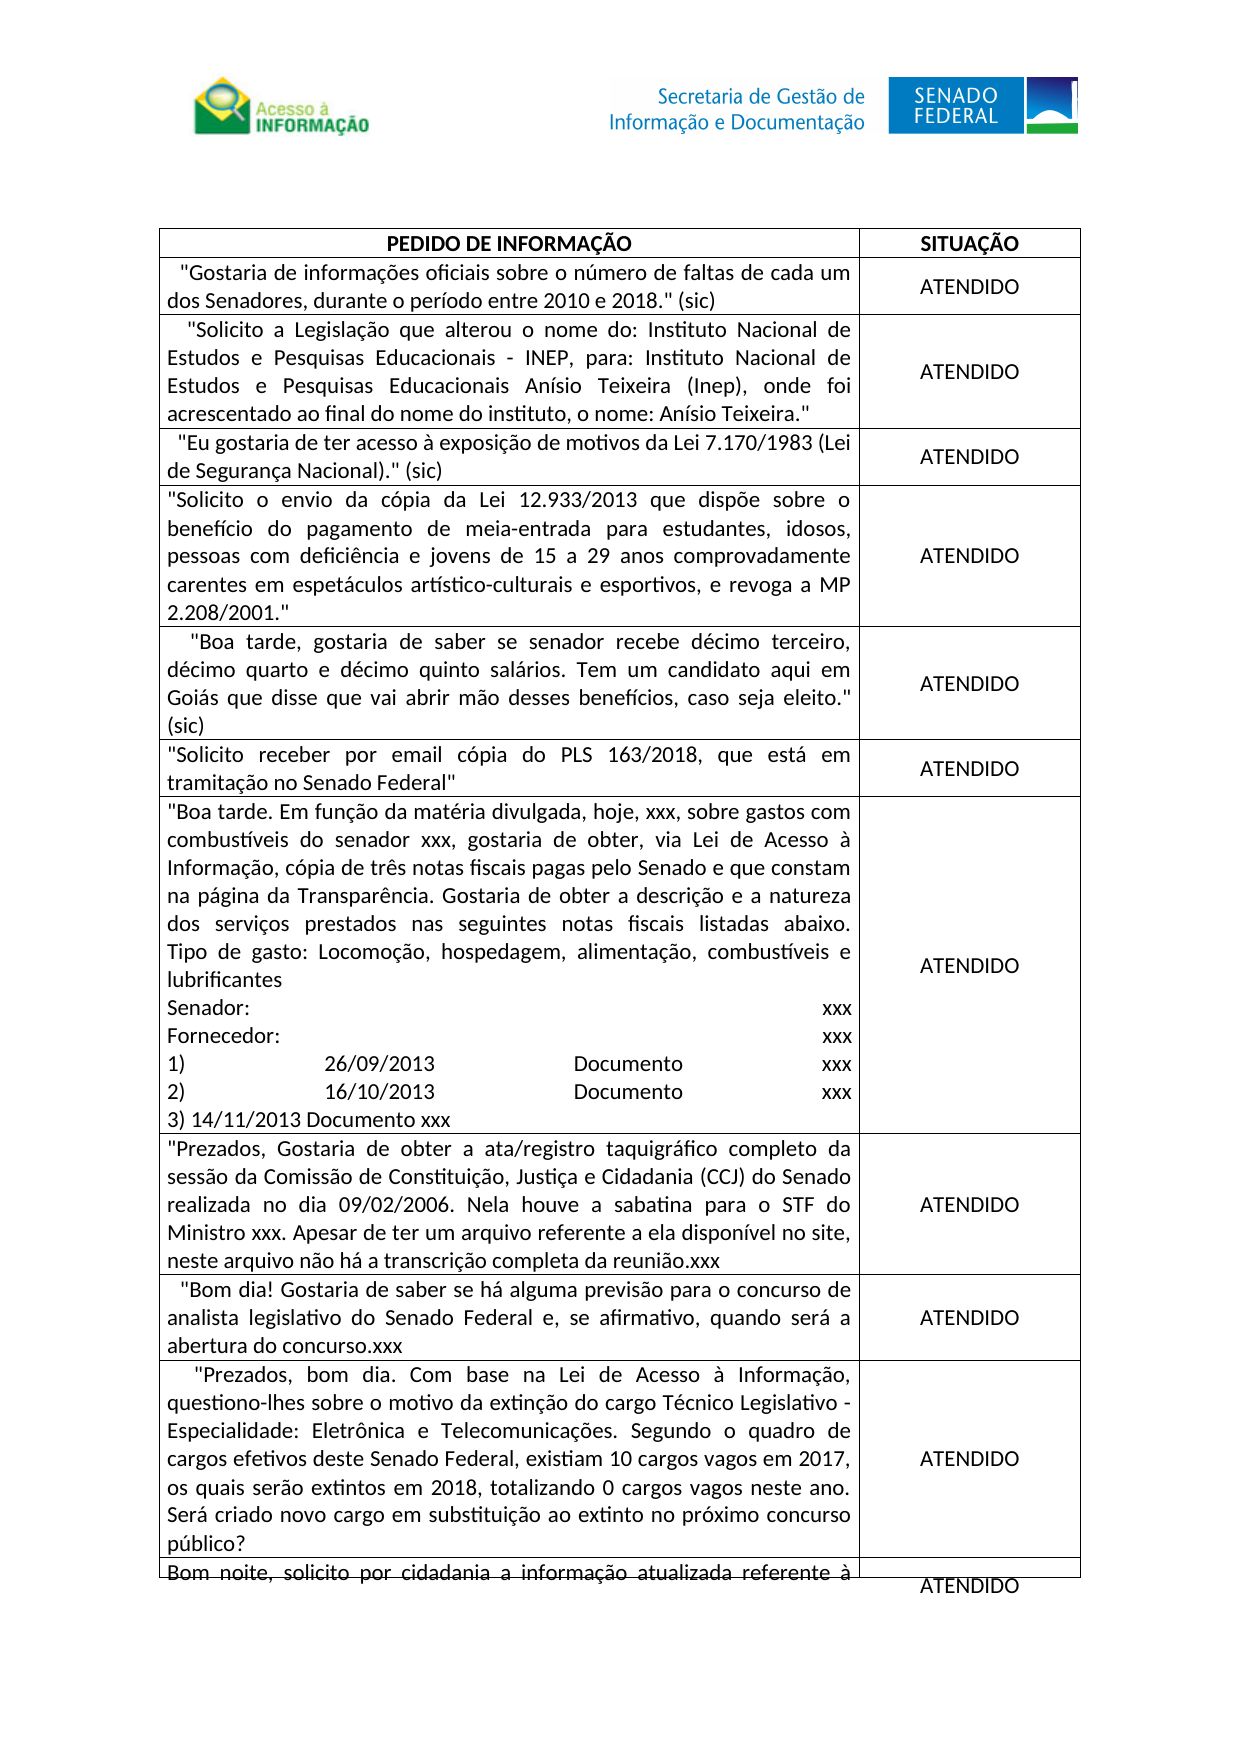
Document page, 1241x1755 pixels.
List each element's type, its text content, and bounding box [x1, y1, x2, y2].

table_cell "Boa tarde, gostaria de saber se senador recebe décimo terceiro, décimo quarto e décimo quinto salários. Tem um candidato aqui em Goiás que disse que vai abrir mão desses benefícios, caso seja eleito." (sic) [160, 627, 859, 739]
table_cell "Solicito receber por email cópia do PLS 163/2018, que está em tramitação no Senado Federal" [160, 740, 859, 796]
table_cell ATENDIDO [860, 315, 1080, 427]
table_cell "Prezados, bom dia. Com base na Lei de Acesso à Informação, questiono-lhes sobre o motivo da extinção do cargo Técnico Legislativo - Especialidade: Eletrônica e Telecomunicações. Segundo o quadro de cargos efetivos deste Senado Federal, existiam 10 cargos vagos em 2017, os quais serão extintos em 2018, totalizando 0 cargos vagos neste ano. Será criado novo cargo em substituição ao extinto no próximo concurso público? [160, 1361, 859, 1557]
table_cell ATENDIDO [860, 627, 1080, 739]
table_cell "Boa tarde. Em função da matéria divulgada, hoje, xxx, sobre gastos com combustíveis do senador xxx, gostaria de obter, via Lei de Acesso à Informação, cópia de três notas fiscais pagas pelo Senado e que constam na página da Transparência. Gostaria de obter a descrição e a natureza dos serviços prestados nas seguintes notas fiscais listadas abaixo. Tipo de gasto: Locomoção, hospedagem, alimentação, combustíveis e lubrificantes Senador: xxx Fornecedor: xxx 1) 26/09/2013 Documento xxx 2) 16/10/2013 Documento xxx 3) 14/11/2013 Documento xxx [160, 797, 859, 1133]
table_cell ATENDIDO [860, 1275, 1080, 1359]
table_cell ATENDIDO [860, 1558, 1080, 1577]
table_cell ATENDIDO [860, 486, 1080, 626]
table_cell ATENDIDO [860, 429, 1080, 484]
table_cell ATENDIDO [860, 797, 1080, 1133]
table_header SITUAÇÃO [860, 229, 1080, 257]
table_cell "Eu gostaria de ter acesso à exposição de motivos da Lei 7.170/1983 (Lei de Segurança Nacional)." (sic) [160, 429, 859, 484]
table_cell "Solicito o envio da cópia da Lei 12.933/2013 que dispõe sobre o benefício do pagamento de meia-entrada para estudantes, idosos, pessoas com deficiência e jovens de 15 a 29 anos comprovadamente carentes em espetáculos artístico-culturais e esportivos, e revoga a MP 2.208/2001." [160, 486, 859, 626]
table_cell ATENDIDO [860, 1134, 1080, 1274]
table_header PEDIDO DE INFORMAÇÃO [160, 229, 859, 257]
table_cell ATENDIDO [860, 1361, 1080, 1557]
table_cell "Prezados, Gostaria de obter a ata/registro taquigráfico completo da sessão da Comissão de Constituição, Justiça e Cidadania (CCJ) do Senado realizada no dia 09/02/2006. Nela houve a sabatina para o STF do Ministro xxx. Apesar de ter um arquivo referente a ela disponível no site, neste arquivo não há a transcrição completa da reunião.xxx [160, 1134, 859, 1274]
table_cell ATENDIDO [860, 740, 1080, 796]
table_cell "Bom dia! Gostaria de saber se há alguma previsão para o concurso de analista legislativo do Senado Federal e, se afirmativo, quando será a abertura do concurso.xxx [160, 1275, 859, 1359]
table_cell Bom noite, solicito por cidadania a informação atualizada referente à jornada de trabalho de um senador brasileiro." (sic) [160, 1558, 859, 1577]
table_cell ATENDIDO [860, 258, 1080, 314]
table_cell "Gostaria de informações oficiais sobre o número de faltas de cada um dos Senadores, durante o período entre 2010 e 2018." (sic) [160, 258, 859, 314]
table_cell "Solicito a Legislação que alterou o nome do: Instituto Nacional de Estudos e Pesquisas Educacionais - INEP, para: Instituto Nacional de Estudos e Pesquisas Educacionais Anísio Teixeira (Inep), onde foi acrescentado ao final do nome do instituto, o nome: Anísio Teixeira." [160, 315, 859, 427]
